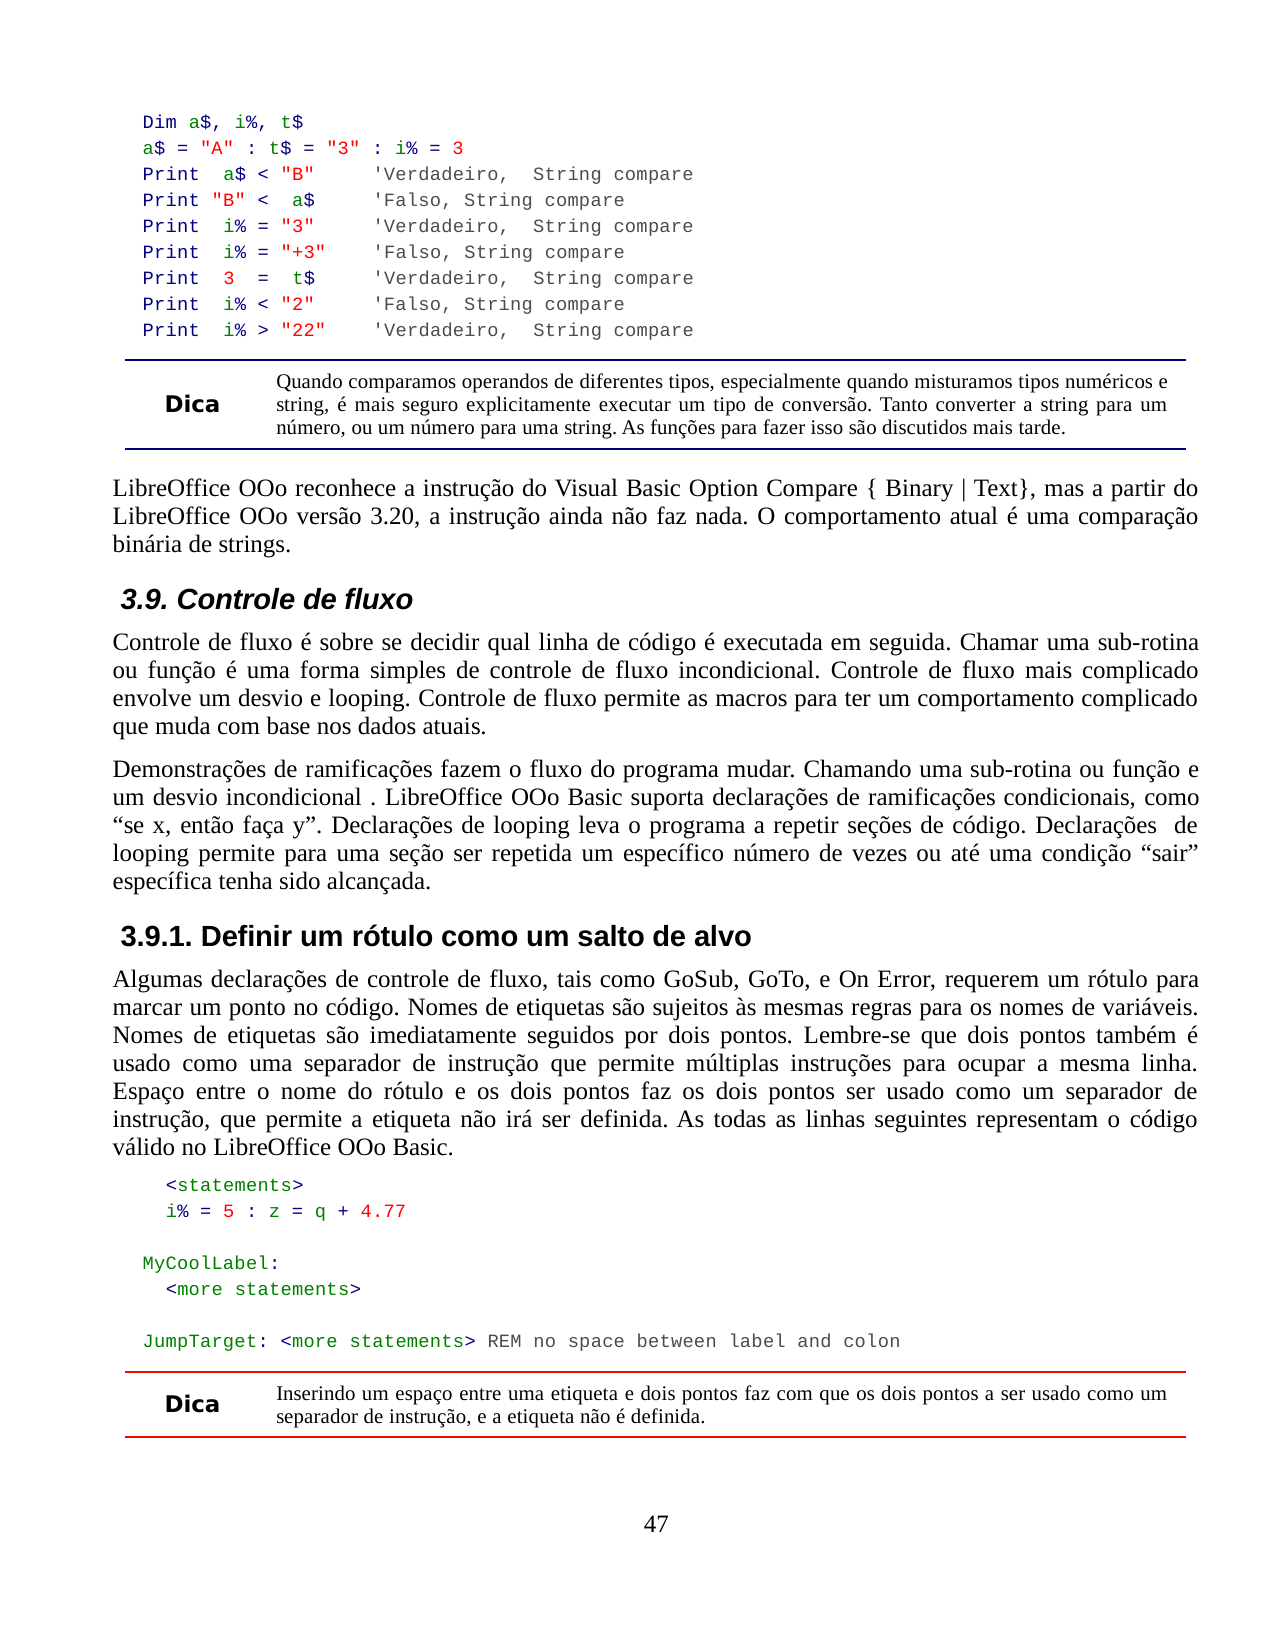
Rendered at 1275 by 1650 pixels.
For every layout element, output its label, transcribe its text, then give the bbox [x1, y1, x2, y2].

table_header Dica [125, 361, 260, 448]
text JumpTarget: <more statements> REM no space between label and colon [142, 1331, 1200, 1353]
text Demonstrações de ramificações fazem o fluxo do programa mudar. Chamando uma sub-rotina ou função e um desvio incondicional . LibreOffice OOo Basic suporta declarações de ramificações condicionais, como “se x, então faça y”. Declarações de looping leva o programa a repetir seções de código. Declarações de looping permite para uma seção ser repetida um específico número de vezes ou até uma condição “sair” específica tenha sido alcançada. [112, 755, 1200, 895]
text Print i% = "+3" 'Falso, String compare [142, 242, 1200, 264]
table_header Quando comparamos operandos de diferentes tipos, especialmente quando misturamos tipos numéricos e string, é mais seguro explicitamente executar um tipo de conversão. Tanto converter a string para um número, ou um número para uma string. As funções para fazer isso são discutidos mais tarde. [260, 361, 1186, 448]
text Print i% > "22" 'Verdadeiro, String compare [142, 320, 1200, 341]
text a$ = "A" : t$ = "3" : i% = 3 [142, 138, 1200, 160]
text LibreOffice OOo reconhece a instrução do Visual Basic Option Compare { Binary | Text}, mas a partir do LibreOffice OOo versão 3.20, a instrução ainda não faz nada. O comportamento atual é uma comparação binária de strings. [112, 474, 1200, 558]
text Print 3 = t$ 'Verdadeiro, String compare [142, 268, 1200, 289]
text Controle de fluxo é sobre se decidir qual linha de código é executada em seguida. Chamar uma sub-rotina ou função é uma forma simples de controle de fluxo incondicional. Controle de fluxo mais complicado envolve um desvio e looping. Controle de fluxo permite as macros para ter um comportamento complicado que muda com base nos dados atuais. [112, 628, 1200, 740]
text <more statements> [142, 1279, 1200, 1301]
table_header Dica [125, 1373, 260, 1436]
text Algumas declarações de controle de fluxo, tais como GoSub, GoTo, e On Error, requerem um rótulo para marcar um ponto no código. Nomes de etiquetas são sujeitos às mesmas regras para os nomes de variáveis. Nomes de etiquetas são imediatamente seguidos por dois pontos. Lembre-se que dois pontos também é usado como uma separador de instrução que permite múltiplas instruções para ocupar a mesma linha. Espaço entre o nome do rótulo e os dois pontos faz os dois pontos ser usado como um separador de instrução, que permite a etiqueta não irá ser definida. As todas as linhas seguintes representam o código válido no LibreOffice OOo Basic. [112, 965, 1200, 1161]
text Print "B" < a$ 'Falso, String compare [142, 190, 1200, 212]
text Print i% = "3" 'Verdadeiro, String compare [142, 216, 1200, 238]
text Print i% < "2" 'Falso, String compare [142, 294, 1200, 316]
subtitle Definir um rótulo como um salto de alvo [112, 920, 1200, 952]
subtitle Controle de fluxo [112, 583, 1200, 615]
text Print a$ < "B" 'Verdadeiro, String compare [142, 164, 1200, 186]
text Dim a$, i%, t$ [142, 112, 1200, 134]
text <statements> [142, 1176, 1200, 1197]
text i% = 5 : z = q + 4.77 [142, 1202, 1200, 1223]
text MyCoolLabel: [142, 1253, 1200, 1275]
table_header Inserindo um espaço entre uma etiqueta e dois pontos faz com que os dois pontos a ser usado como um separador de instrução, e a etiqueta não é definida. [260, 1373, 1186, 1436]
